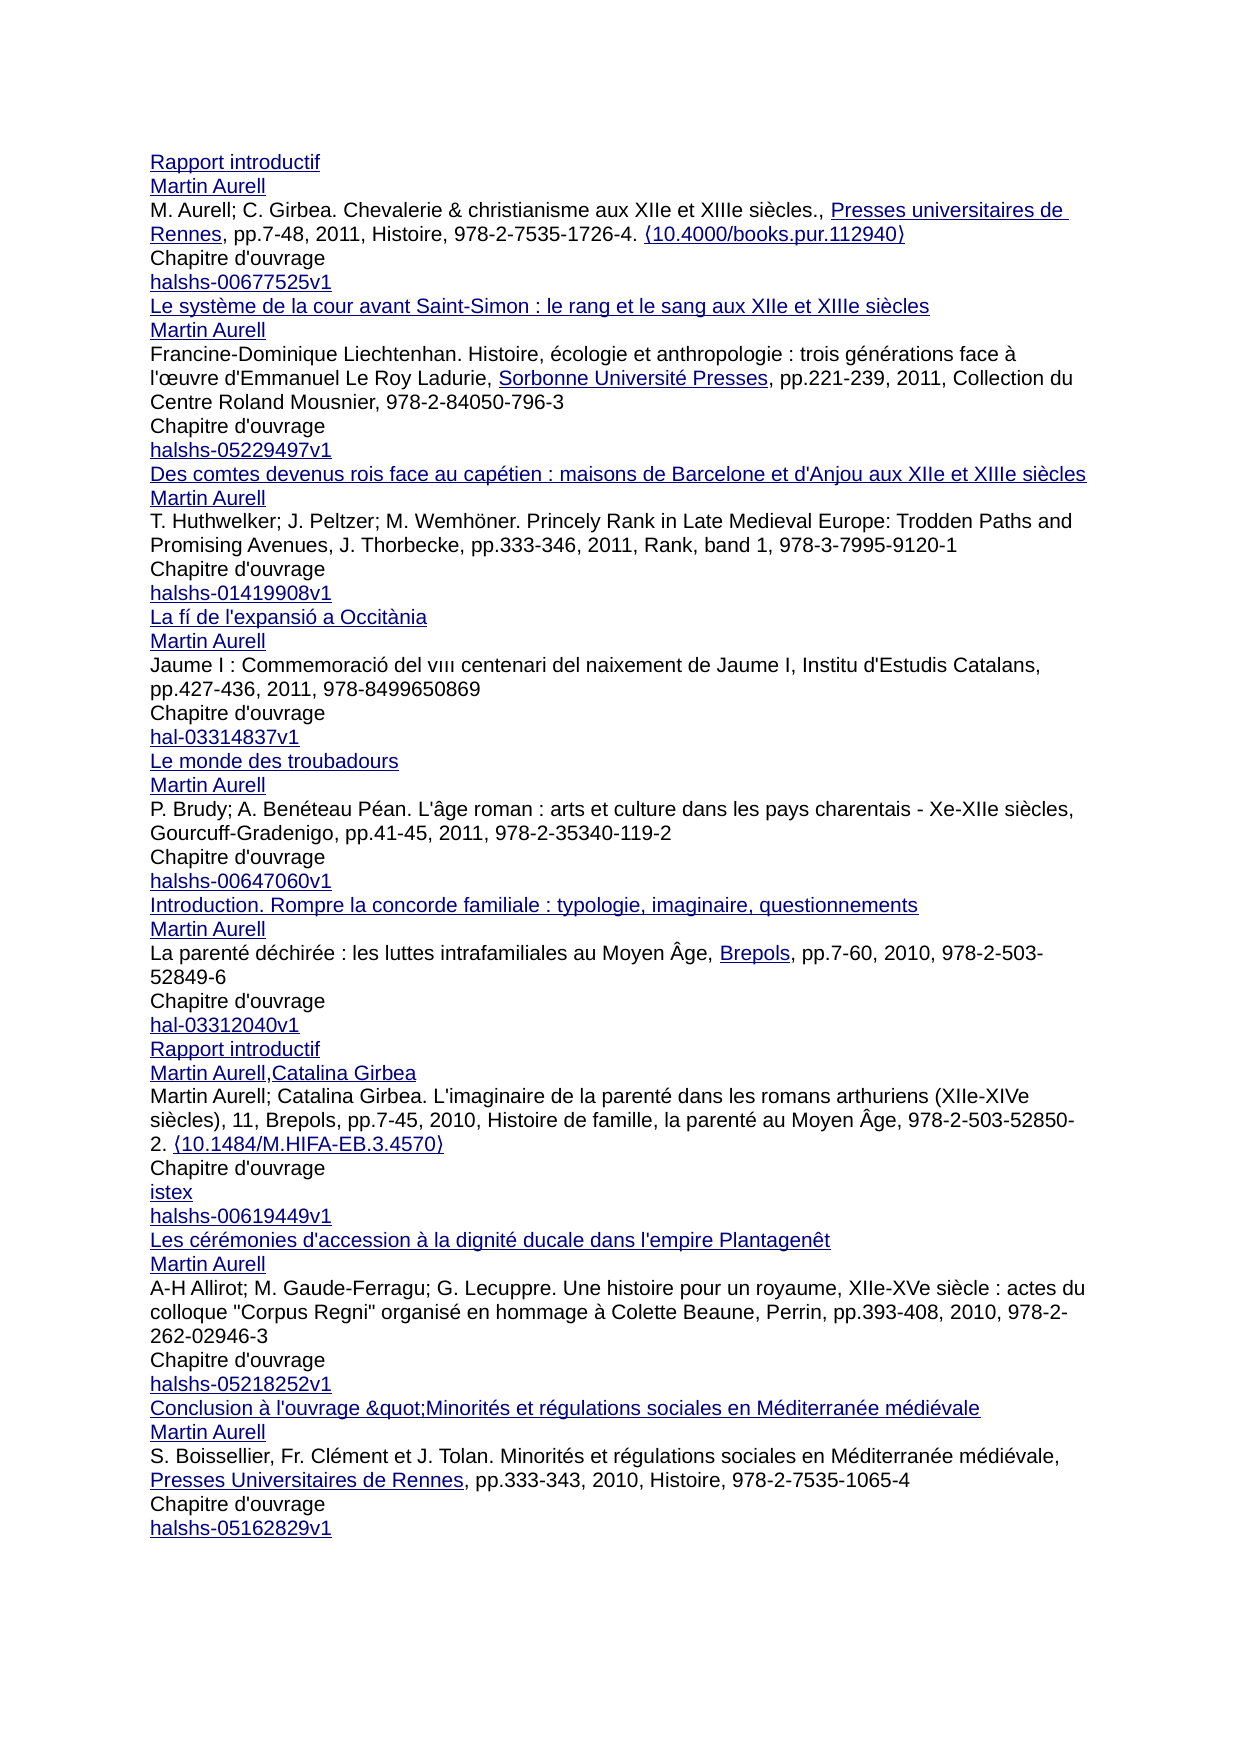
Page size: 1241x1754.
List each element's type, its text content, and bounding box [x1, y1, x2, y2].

table_cell Le système de la cour avant Saint-Simon : le rang et le sang aux XIIe et XIIIe siècles Martin Aurell Francine-Dominique Liechtenhan. Histoire, écologie et anthropologie : trois générations face à l'œuvre d'Emmanuel Le Roy Ladurie, Sorbonne Université Presses, pp.221-239, 2011, Collection du Centre Roland Mousnier, 978-2-84050-796-3 Chapitre d'ouvrage halshs-05229497v1 [150, 294, 1090, 461]
table_cell La fí de l'expansió a Occitània Martin Aurell Jaume I : Commemoració del vııı centenari del naixement de Jaume I, Institu d'Estudis Catalans, pp.427-436, 2011, 978-8499650869 Chapitre d'ouvrage hal-03314837v1 [150, 605, 1090, 749]
table_cell Des comtes devenus rois face au capétien : maisons de Barcelone et d'Anjou aux XIIe et XIIIe siècles Martin Aurell T. Huthwelker; J. Peltzer; M. Wemhöner. Princely Rank in Late Medieval Europe: Trodden Paths and Promising Avenues, J. Thorbecke, pp.333-346, 2011, Rank, band 1, 978-3-7995-9120-1 Chapitre d'ouvrage halshs-01419908v1 [150, 461, 1090, 605]
table_cell Le monde des troubadours Martin Aurell P. Brudy; A. Benéteau Péan. L'âge roman : arts et culture dans les pays charentais - Xe-XIIe siècles, Gourcuff-Gradenigo, pp.41-45, 2011, 978-2-35340-119-2 Chapitre d'ouvrage halshs-00647060v1 [150, 749, 1090, 893]
table_cell Introduction. Rompre la concorde familiale : typologie, imaginaire, questionnements Martin Aurell La parenté déchirée : les luttes intrafamiliales au Moyen Âge, Brepols, pp.7-60, 2010, 978-2-503-52849-6 Chapitre d'ouvrage hal-03312040v1 [150, 893, 1090, 1036]
table_cell Conclusion à l'ouvrage &quot;Minorités et régulations sociales en Méditerranée médiévale Martin Aurell S. Boissellier, Fr. Clément et J. Tolan. Minorités et régulations sociales en Méditerranée médiévale, Presses Universitaires de Rennes, pp.333-343, 2010, Histoire, 978-2-7535-1065-4 Chapitre d'ouvrage halshs-05162829v1 [150, 1396, 1090, 1539]
table_cell Les cérémonies d'accession à la dignité ducale dans l'empire Plantagenêt Martin Aurell A-H Allirot; M. Gaude-Ferragu; G. Lecuppre. Une histoire pour un royaume, XIIe-XVe siècle : actes du colloque "Corpus Regni" organisé en hommage à Colette Beaune, Perrin, pp.393-408, 2010, 978-2-262-02946-3 Chapitre d'ouvrage halshs-05218252v1 [150, 1228, 1090, 1396]
table_cell Rapport introductif Martin Aurell M. Aurell; C. Girbea. Chevalerie & christianisme aux XIIe et XIIIe siècles., Presses universitaires de Rennes, pp.7-48, 2011, Histoire, 978-2-7535-1726-4. ⟨10.4000/books.pur.112940⟩ Chapitre d'ouvrage halshs-00677525v1 [150, 150, 1090, 294]
table_cell Rapport introductif Martin Aurell,Catalina Girbea Martin Aurell; Catalina Girbea. L'imaginaire de la parenté dans les romans arthuriens (XIIe-XIVe siècles), 11, Brepols, pp.7-45, 2010, Histoire de famille, la parenté au Moyen Âge, 978-2-503-52850-2. ⟨10.1484/M.HIFA-EB.3.4570⟩ Chapitre d'ouvrage istex halshs-00619449v1 [150, 1036, 1090, 1228]
